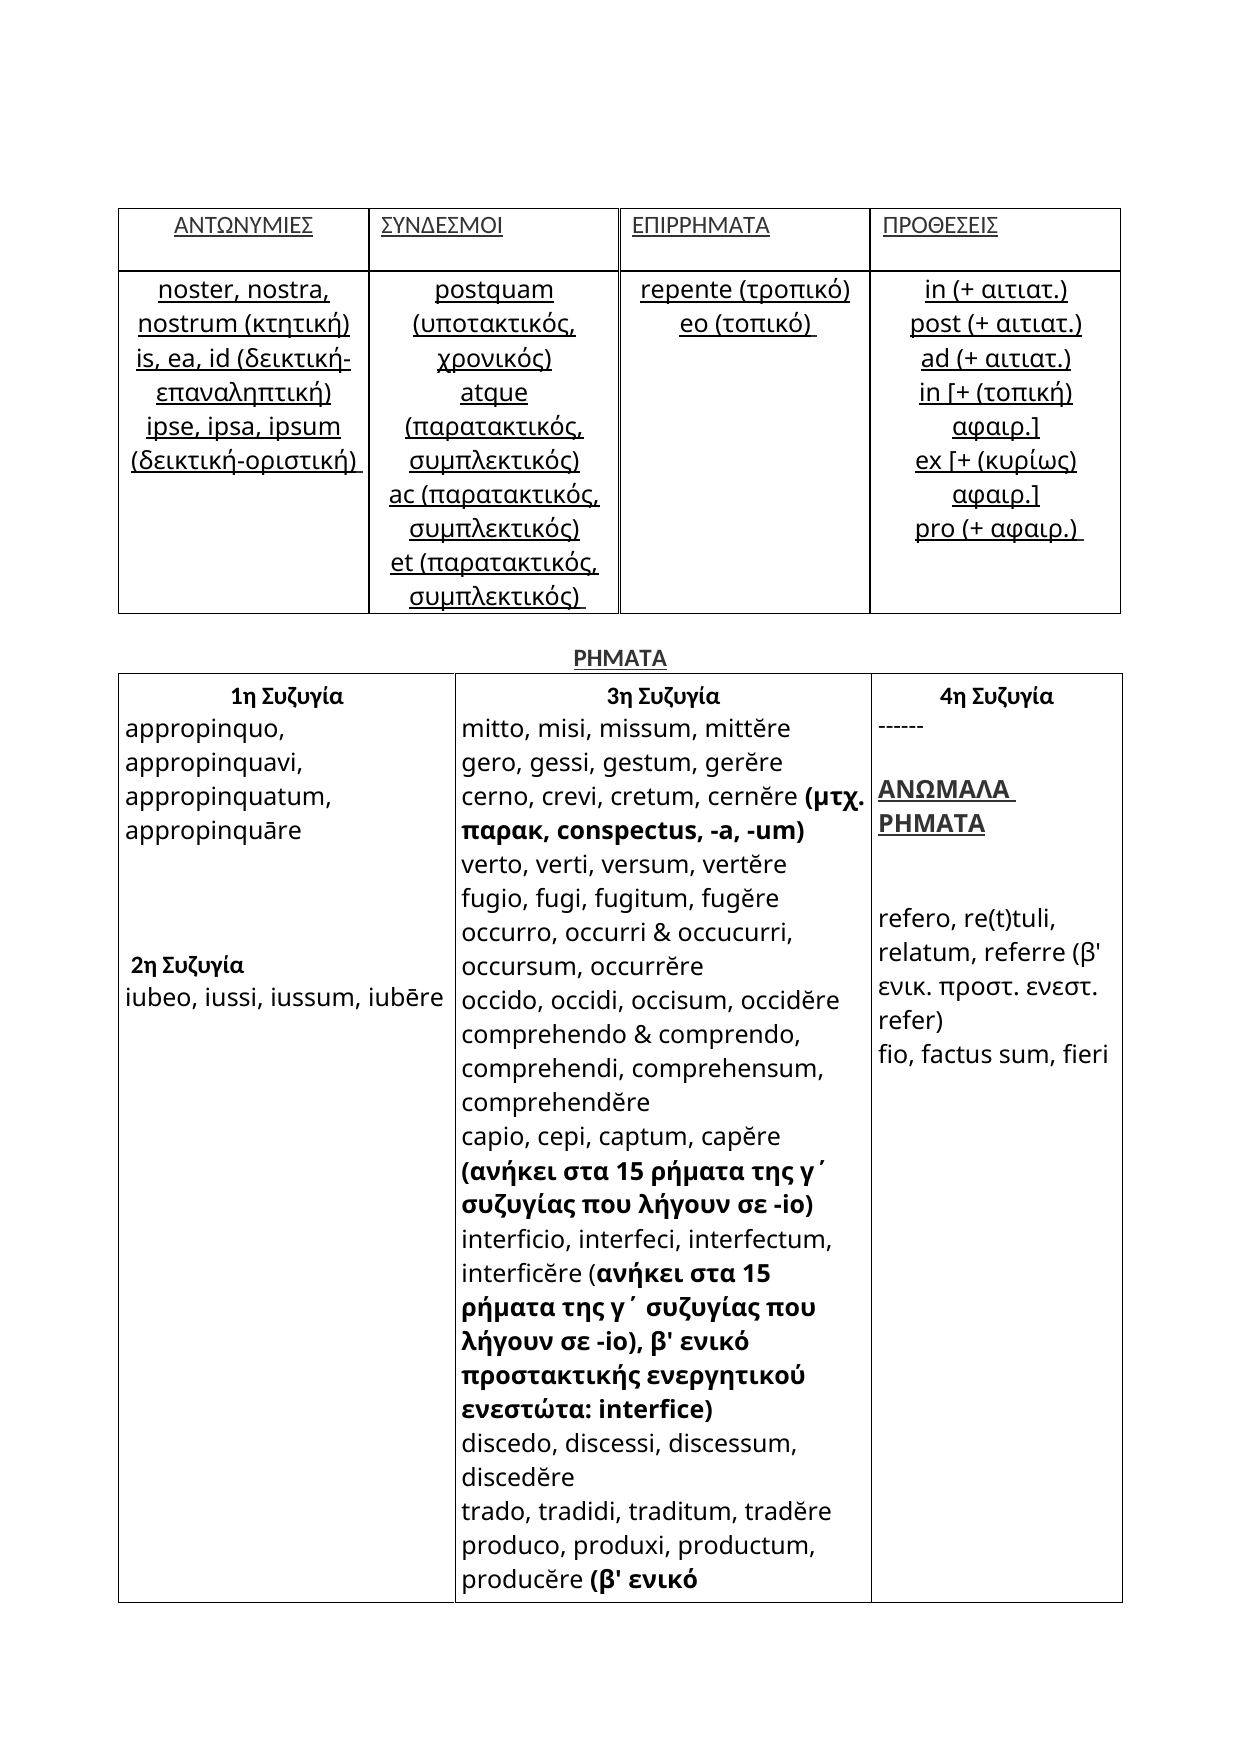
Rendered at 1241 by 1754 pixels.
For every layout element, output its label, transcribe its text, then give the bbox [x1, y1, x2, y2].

table_cell postquam (υποτακτικός, χρονικός) atque (παρατακτικός, συμπλεκτικός) ac (παρατακτικός, συμπλεκτικός) et (παρατακτικός, συμπλεκτικός) [370, 272, 618, 613]
table_header ΣΥΝΔΕΣΜΟΙ [370, 209, 618, 270]
table_cell in (+ αιτιατ.) post (+ αιτιατ.) ad (+ αιτιατ.) in [+ (τοπική) αφαιρ.] ex [+ (κυρίως) αφαιρ.] pro (+ αφαιρ.) [871, 272, 1120, 613]
table_header ΠΡΟΘΕΣΕΙΣ [871, 209, 1120, 270]
table_cell repente (τροπικό) eo (τοπικό) [621, 272, 869, 613]
table_header 1η Συζυγία appropinquo, appropinquavi, appropinquatum, appropinquāre 2η Συζυγία iubeo, iussi, iussum, iubēre [119, 674, 454, 1602]
table_header ΕΠΙΡΡΗΜΑΤΑ [621, 209, 869, 270]
text ΡΗΜΑΤΑ [118, 642, 1122, 673]
table_cell noster, nostra, nostrum (κτητική) is, ea, id (δεικτική-επαναληπτική) ipse, ipsa, ipsum (δεικτική-οριστική) [119, 272, 368, 613]
table_header 3η Συζυγία mitto, misi, missum, mittĕre gero, gessi, gestum, gerĕre cerno, crevi, cretum, cernĕre (μτχ. παρακ, conspectus, -a, -um) verto, verti, versum, vertĕre fugio, fugi, fugitum, fugĕre occurro, occurri & occucurri, occursum, occurrĕre occido, occidi, occisum, occidĕre comprehendo & comprendo, comprehendi, comprehensum, comprehendĕre capio, cepi, captum, capĕre (ανήκει στα 15 ρήματα της γ΄ συζυγίας που λήγουν σε -io) interficio, interfeci, interfectum, interficĕre (ανήκει στα 15 ρήματα της γ΄ συζυγίας που λήγουν σε -io), β' ενικό προστακτικής ενεργητικού ενεστώτα: interfice) discedo, discessi, discessum, discedĕre trado, tradidi, traditum, tradĕre produco, produxi, productum, producĕre (β' ενικό [456, 674, 871, 1602]
table_header 4η Συζυγία ------ ΑΝΩΜΑΛΑ ΡΗΜΑΤΑ refero, re(t)tuli, relatum, referre (β' ενικ. προστ. ενεστ. refer) fio, factus sum, fieri [872, 674, 1122, 1602]
table_header ΑΝΤΩΝΥΜΙΕΣ [119, 209, 368, 270]
